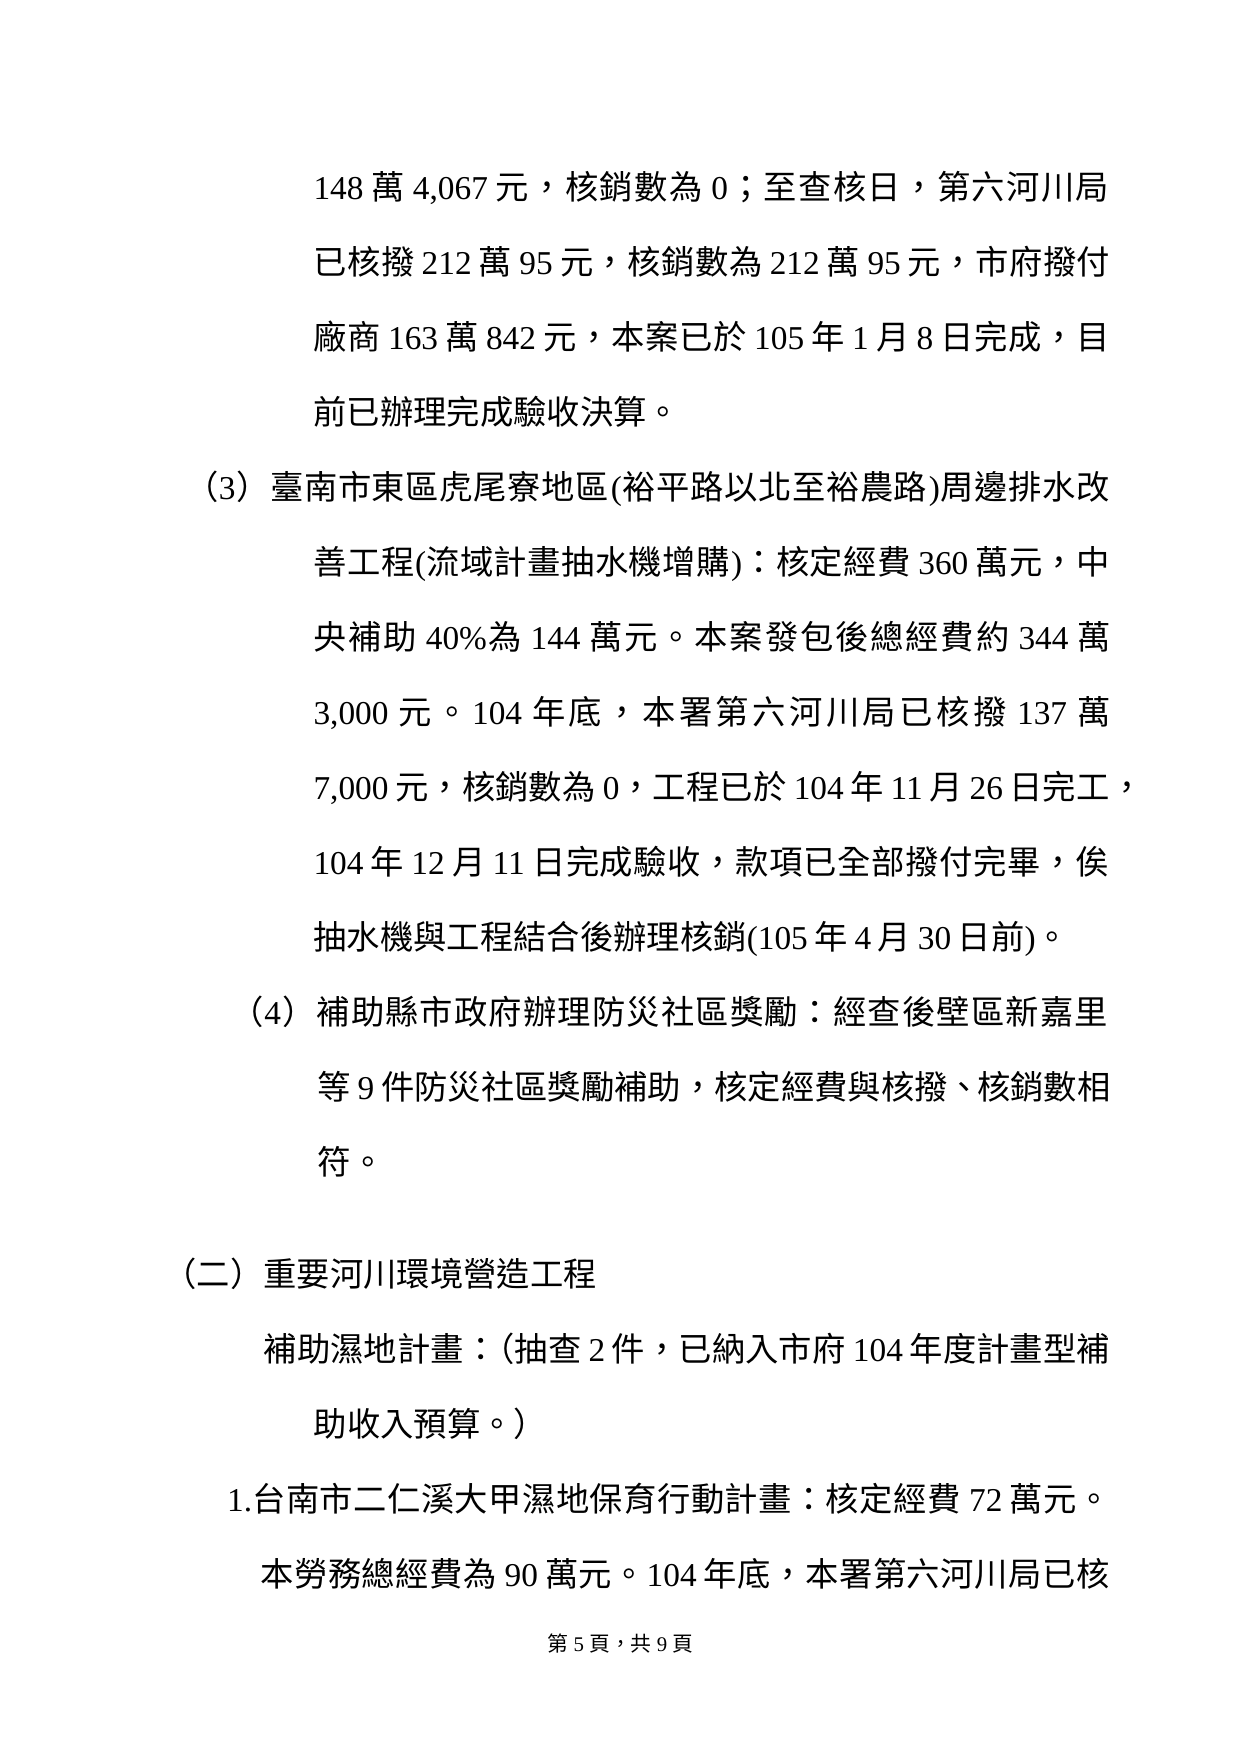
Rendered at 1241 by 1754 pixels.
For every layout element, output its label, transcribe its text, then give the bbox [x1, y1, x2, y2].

text 148萬4,067元，核銷數為0；至查核日，第六河川局已核撥212萬95元，核銷數為212萬95元，市府撥付廠商163萬842元，本案已於105年1月8日完成，目前已辦理完成驗收決算。 [130, 147, 1110, 447]
text （4）補助縣市政府辦理防災社區獎勵：經查後壁區新嘉里等9件防災社區獎勵補助，核定經費與核撥、核銷數相符。 [230, 972, 1110, 1197]
text 補助濕地計畫：（抽查2件，已納入市府104年度計畫型補助收入預算。） [263, 1310, 1110, 1460]
text （二）重要河川環境營造工程 [130, 1235, 1110, 1310]
text 1.台南市二仁溪大甲濕地保育行動計畫：核定經費72萬元。本勞務總經費為90萬元。104年底，本署第六河川局已核 [227, 1460, 1110, 1610]
text （3）臺南市東區虎尾寮地區(裕平路以北至裕農路)周邊排水改善工程(流域計畫抽水機增購)：核定經費360萬元，中央補助40%為144萬元。本案發包後總經費約344萬3,000元。104年底，本署第六河川局已核撥137萬7,000元，核銷數為0，工程已於104年11月26日完工，104年12月11日完成驗收，款項已全部撥付完畢，俟抽水機與工程結合後辦理核銷(105年4月30日前)。 [130, 447, 1110, 972]
